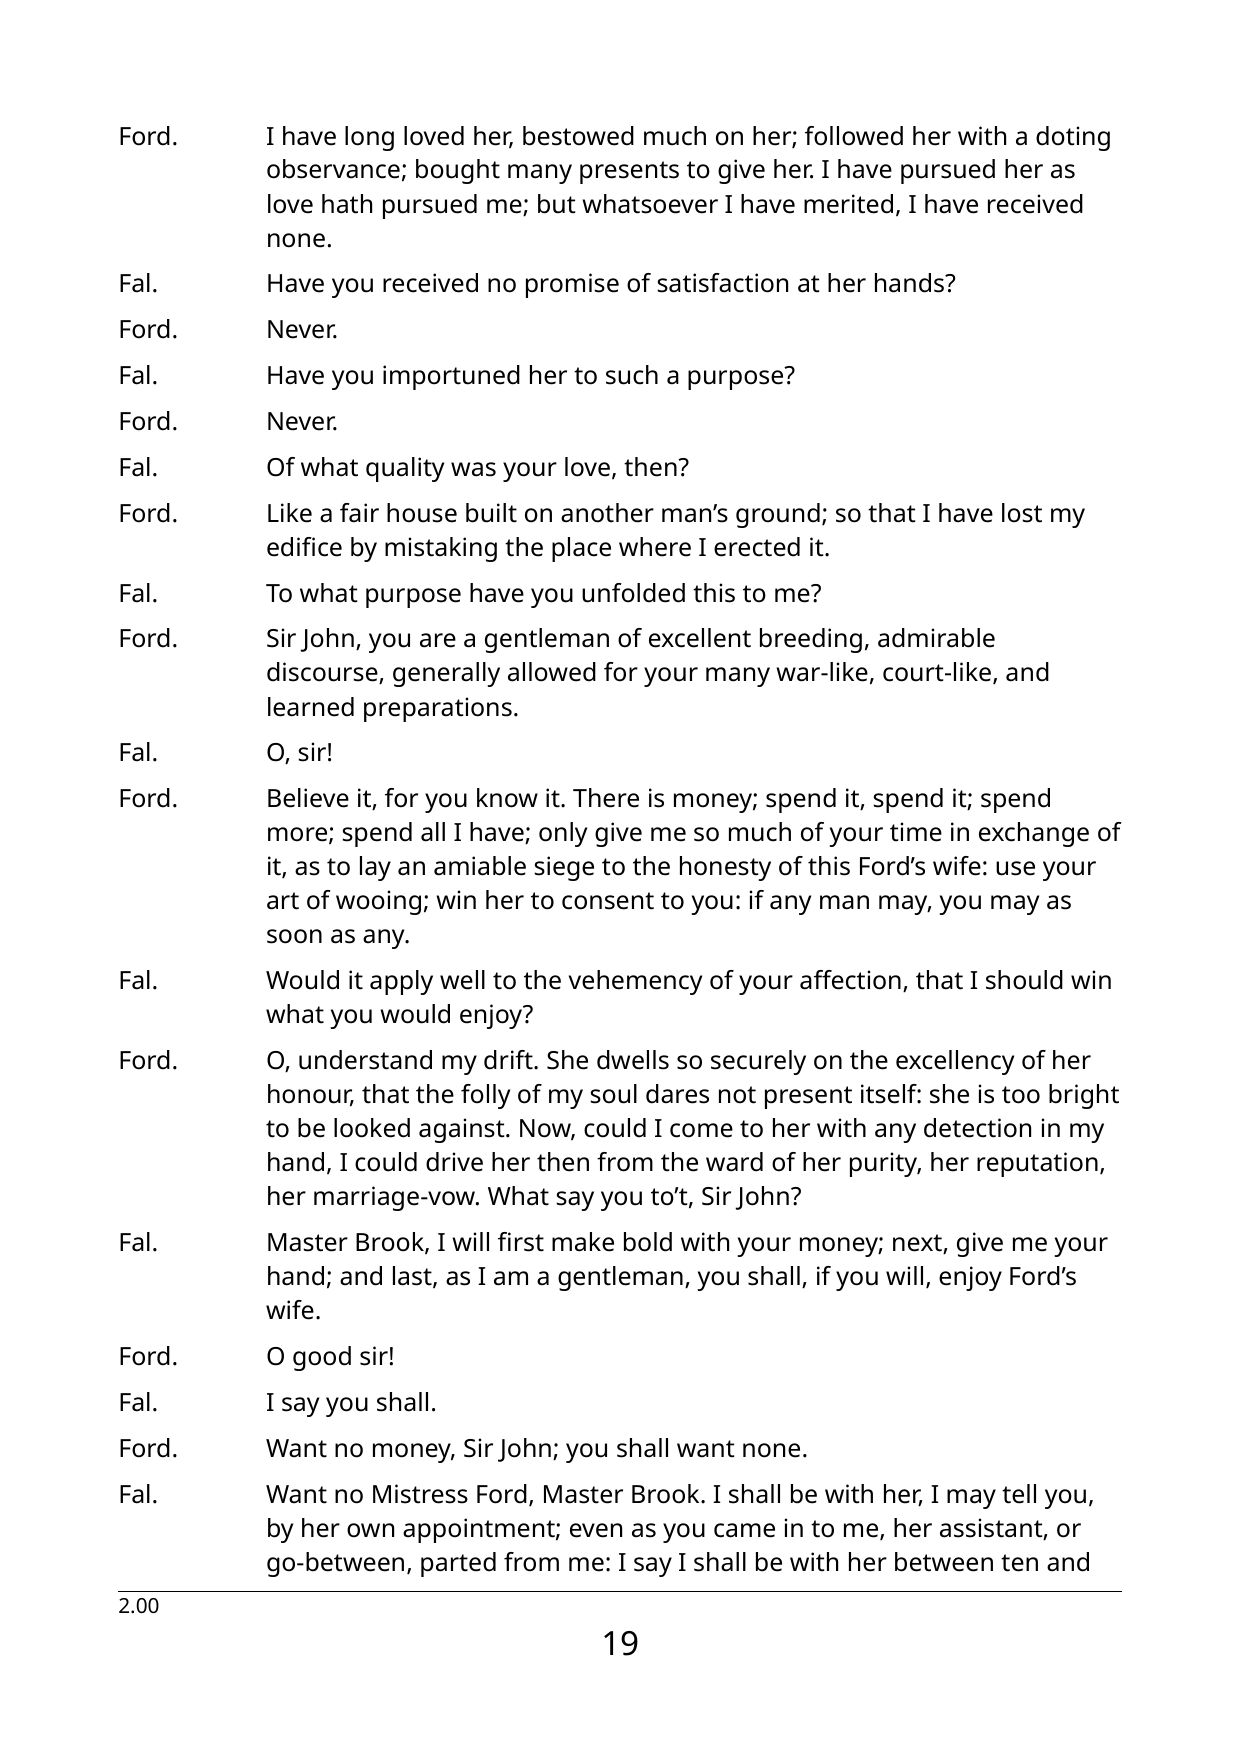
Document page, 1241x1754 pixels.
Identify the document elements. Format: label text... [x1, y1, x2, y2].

text Fal. Would it apply well to the vehemency of your affection, that I should win what you would enjoy? [118, 963, 1122, 1031]
text Ford. Never. [118, 404, 1122, 438]
text Fal. Have you received no promise of satisfaction at her hands? [118, 266, 1122, 300]
text Ford. Believe it, for you know it. There is money; spend it, spend it; spend more; spend all I have; only give me so much of your time in exchange of it, as to lay an amiable siege to the honesty of this Ford’s wife: use your art of wooing; win her to consent to you: if any man may, you may as soon as any. [118, 781, 1122, 951]
text Fal. O, sir! [118, 735, 1122, 769]
text Ford. O, understand my drift. She dwells so securely on the excellency of her honour, that the folly of my soul dares not present itself: she is too bright to be looked against. Now, could I come to her with any detection in my hand, I could drive her then from the ward of her purity, her reputation, her marriage-vow. What say you to’t, Sir John? [118, 1043, 1122, 1213]
text Ford. I have long loved her, bestowed much on her; followed her with a doting observance; bought many presents to give her. I have pursued her as love hath pursued me; but whatsoever I have merited, I have received none. [118, 118, 1122, 254]
text Ford. Like a fair house built on another man’s ground; so that I have lost my edifice by mistaking the place where I erected it. [118, 495, 1122, 563]
text Fal. Of what quality was your love, then? [118, 449, 1122, 483]
text Ford. Want no money, Sir John; you shall want none. [118, 1431, 1122, 1464]
text Fal. Want no Mistress Ford, Master Brook. I shall be with her, I may tell you, by her own appointment; even as you came in to me, her assistant, or go-between, parted from me: I say I shall be with her between ten and [118, 1476, 1122, 1578]
text Ford. Never. [118, 312, 1122, 346]
text Fal. To what purpose have you unfolded this to me? [118, 575, 1122, 609]
text Fal. Have you importuned her to such a purpose? [118, 358, 1122, 392]
text Fal. Master Brook, I will first make bold with your money; next, give me your hand; and last, as I am a gentleman, you shall, if you will, enjoy Ford’s wife. [118, 1225, 1122, 1327]
text Ford. Sir John, you are a gentleman of excellent breeding, admirable discourse, generally allowed for your many war-like, court-like, and learned preparations. [118, 621, 1122, 723]
text Ford. O good sir! [118, 1339, 1122, 1373]
text Fal. I say you shall. [118, 1385, 1122, 1419]
